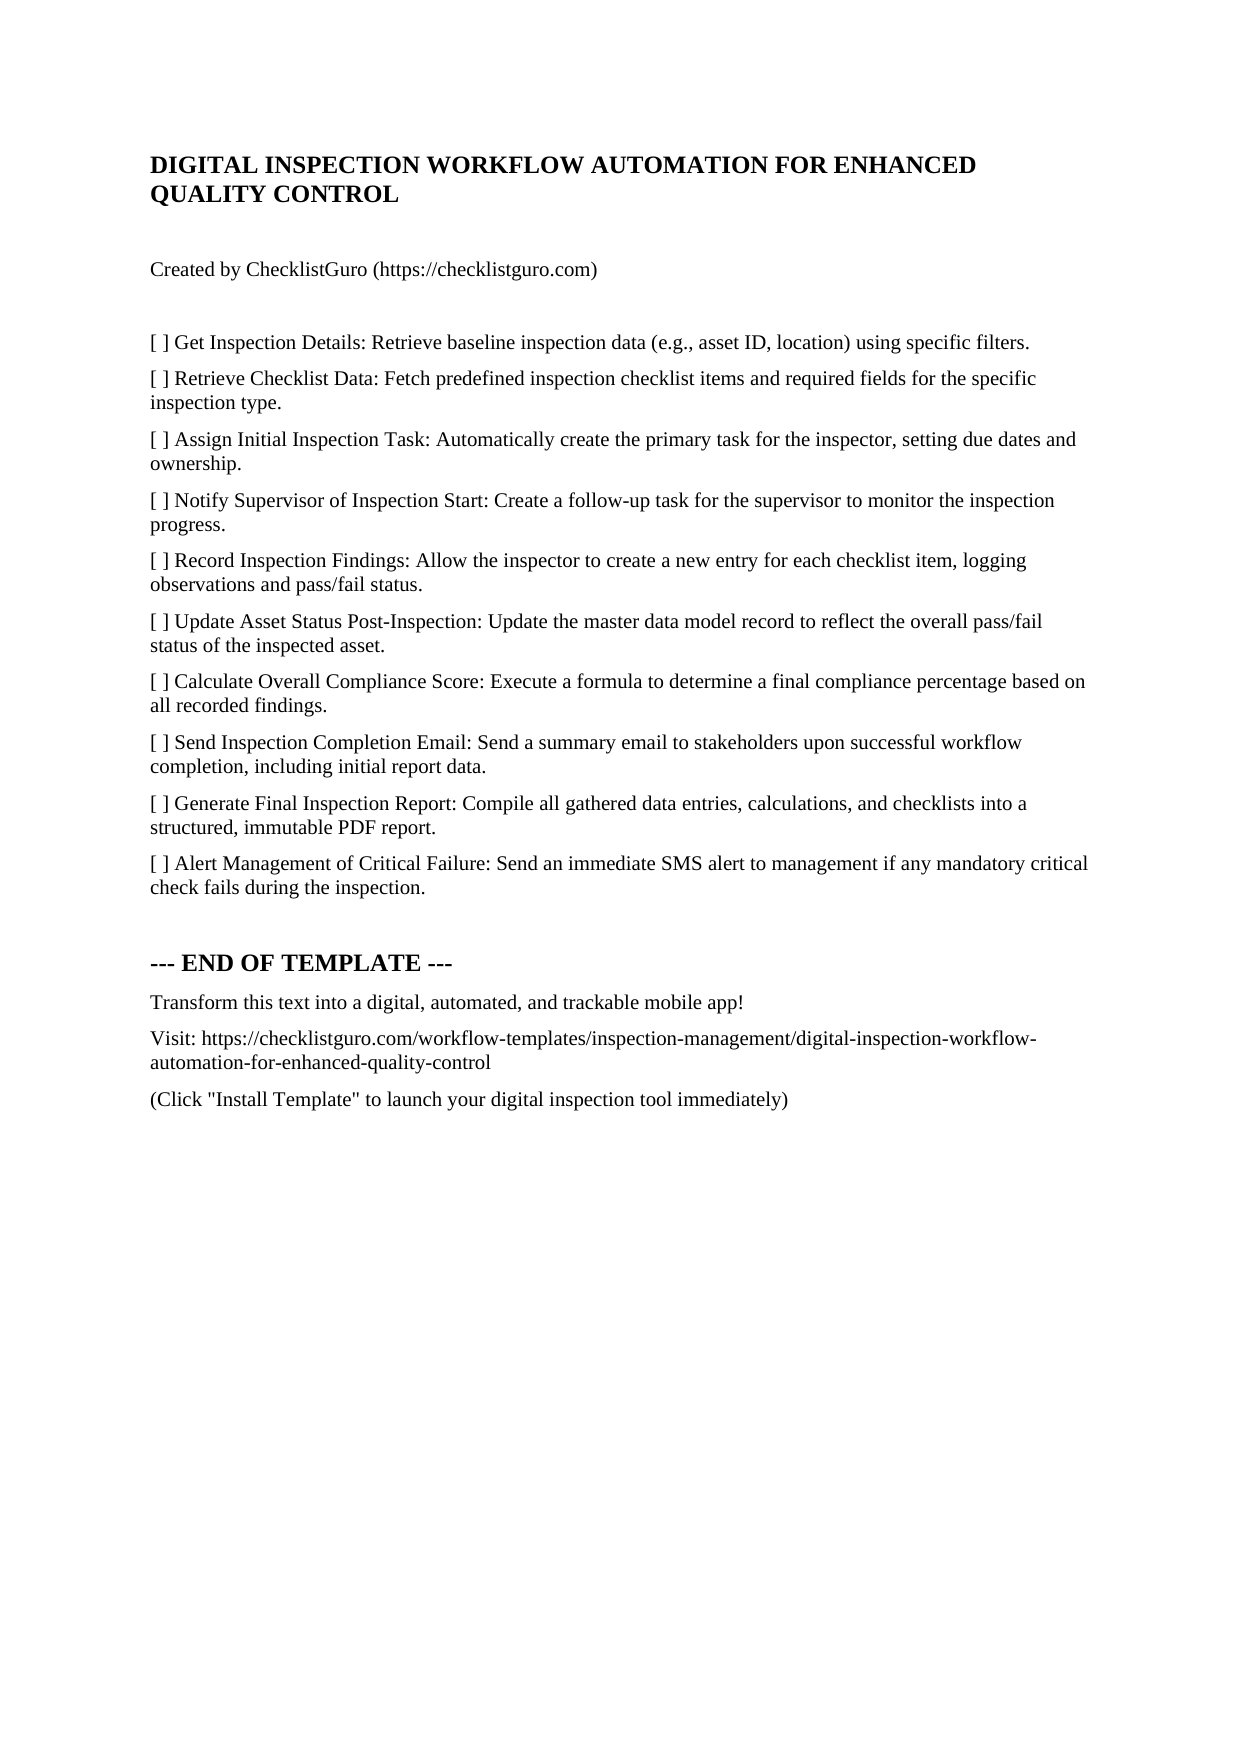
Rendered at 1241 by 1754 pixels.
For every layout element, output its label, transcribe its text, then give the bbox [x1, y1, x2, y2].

text [ ] Retrieve Checklist Data: Fetch predefined inspection checklist items and required fields for the specific inspection type. [150, 366, 1090, 414]
text [ ] Get Inspection Details: Retrieve baseline inspection data (e.g., asset ID, location) using specific filters. [150, 330, 1090, 354]
text [ ] Calculate Overall Compliance Score: Execute a formula to determine a final compliance percentage based on all recorded findings. [150, 669, 1090, 717]
text [ ] Record Inspection Findings: Allow the inspector to create a new entry for each checklist item, logging observations and pass/fail status. [150, 548, 1090, 596]
text [ ] Update Asset Status Post-Inspection: Update the master data model record to reflect the overall pass/fail status of the inspected asset. [150, 609, 1090, 657]
text [ ] Notify Supervisor of Inspection Start: Create a follow-up task for the supervisor to monitor the inspection progress. [150, 487, 1090, 536]
text --- END OF TEMPLATE --- [150, 948, 1090, 977]
text (Click "Install Template" to launch your digital inspection tool immediately) [150, 1087, 1090, 1111]
text [ ] Send Inspection Completion Email: Send a summary email to stakeholders upon successful workflow completion, including initial report data. [150, 730, 1090, 778]
text DIGITAL INSPECTION WORKFLOW AUTOMATION FOR ENHANCED QUALITY CONTROL [150, 150, 1090, 207]
text [ ] Assign Initial Inspection Task: Automatically create the primary task for the inspector, setting due dates and ownership. [150, 427, 1090, 475]
text [ ] Alert Management of Critical Failure: Send an immediate SMS alert to management if any mandatory critical check fails during the inspection. [150, 851, 1090, 899]
text [ ] Generate Final Inspection Report: Compile all gathered data entries, calculations, and checklists into a structured, immutable PDF report. [150, 791, 1090, 839]
text Transform this text into a digital, automated, and trackable mobile app! [150, 990, 1090, 1014]
text Created by ChecklistGuro (https://checklistguro.com) [150, 257, 1090, 281]
text Visit: https://checklistguro.com/workflow-templates/inspection-management/digital-inspection-workflow-automation-for-enhanced-quality-control [150, 1026, 1090, 1074]
